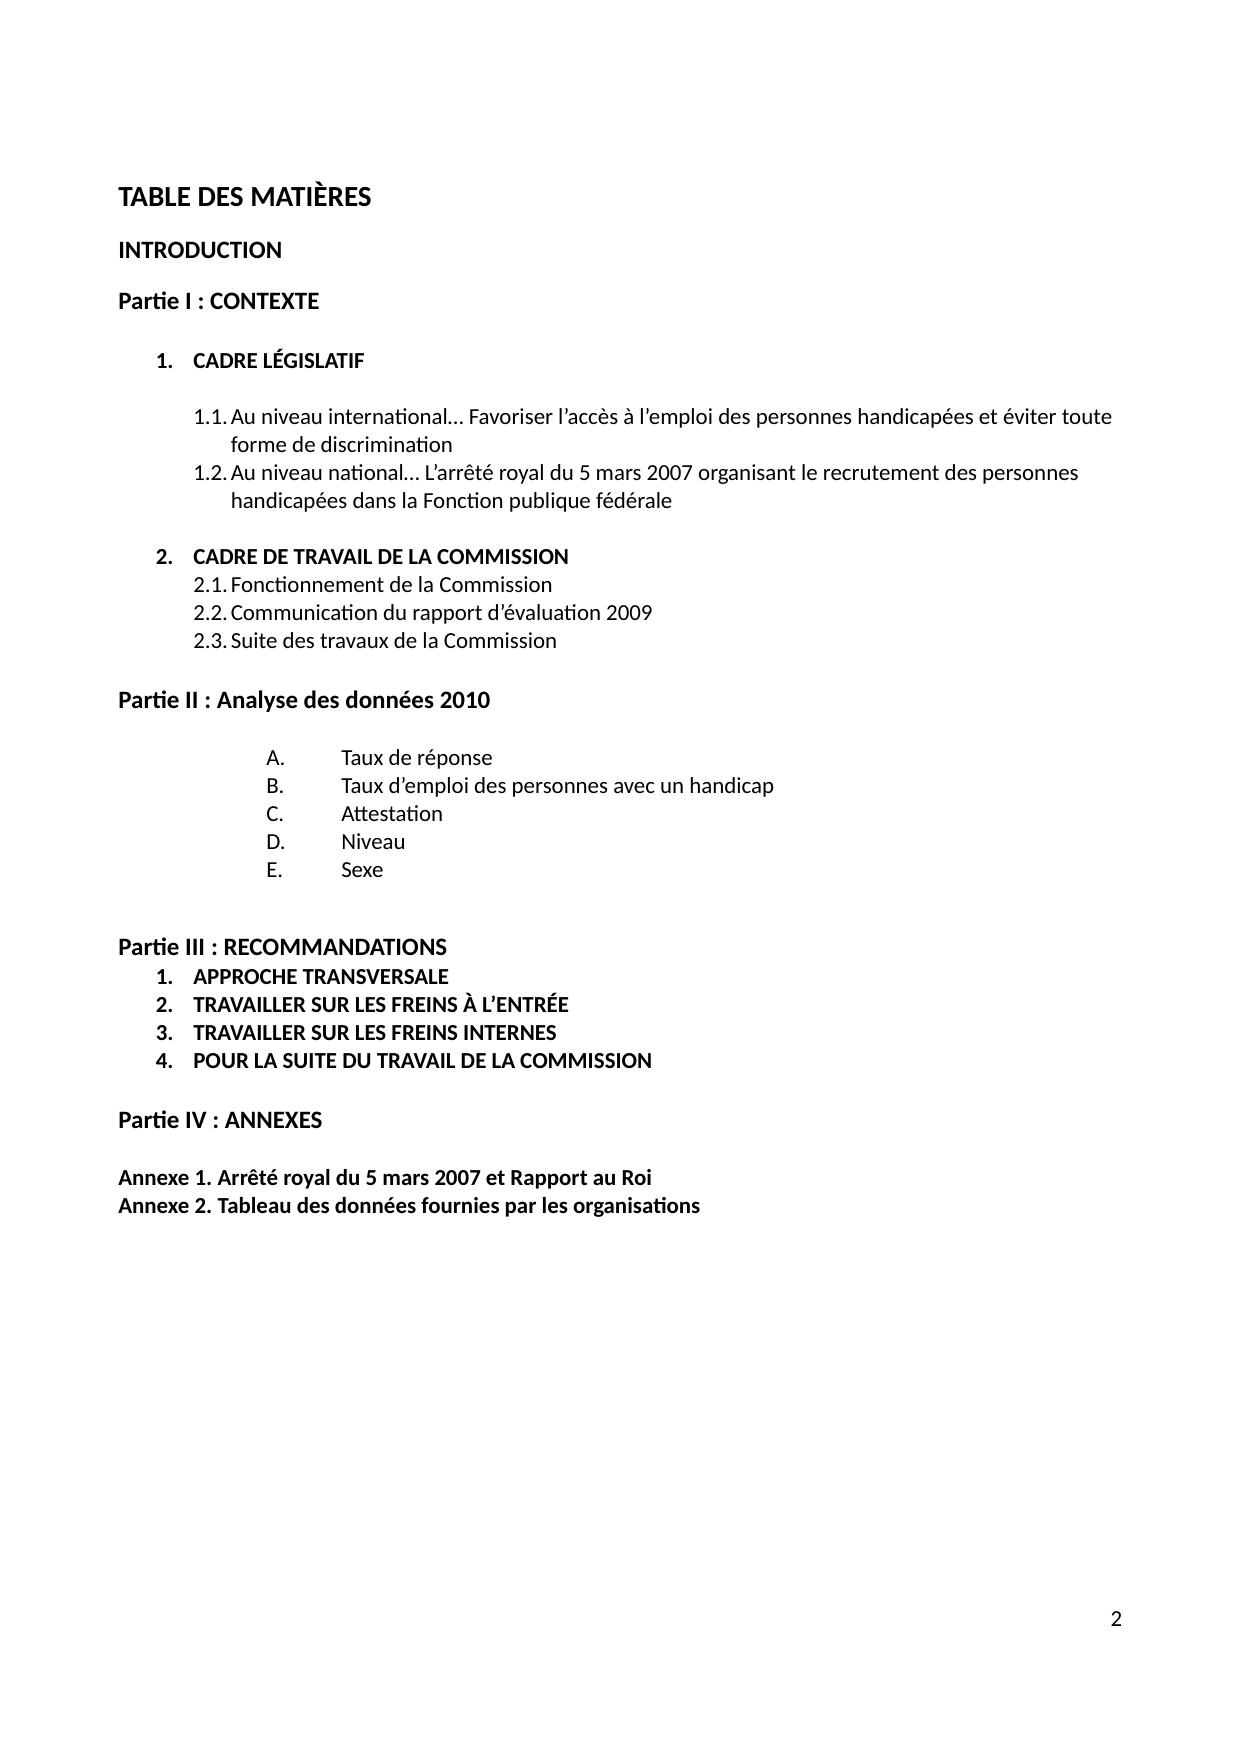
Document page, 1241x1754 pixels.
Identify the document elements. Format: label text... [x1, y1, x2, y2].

list Au niveau national… L’arrêté royal du 5 mars 2007 organisant le recrutement des personnes handicapées dans la Fonction publique fédérale [193, 458, 1122, 514]
list Taux d’emploi des personnes avec un handicap [266, 771, 1122, 799]
text Annexe 1. Arrêté royal du 5 mars 2007 et Rapport au Roi [118, 1163, 1122, 1191]
list Attestation [266, 799, 1122, 827]
subtitle TABLE DES MATIÈRES [118, 178, 1122, 214]
text Partie IV : ANNEXES [118, 1105, 1122, 1135]
list Suite des travaux de la Commission [193, 626, 1122, 654]
list CADRE DE TRAVAIL DE LA COMMISSION [156, 542, 1122, 570]
list TRAVAILLER SUR LES FREINS À L’ENTRÉE [156, 990, 1122, 1018]
text Partie I : CONTEXTE [118, 285, 1122, 315]
list TRAVAILLER SUR LES FREINS INTERNES [156, 1018, 1122, 1046]
text Annexe 2. Tableau des données fournies par les organisations [118, 1191, 1122, 1219]
list APPROCHE TRANSVERSALE [156, 962, 1122, 990]
text INTRODUCTION [118, 234, 1122, 264]
list Niveau [266, 827, 1122, 855]
list Sexe [266, 855, 1122, 883]
list Fonctionnement de la Commission [193, 570, 1122, 598]
list Au niveau international… Favoriser l’accès à l’emploi des personnes handicapées et éviter toute forme de discrimination [193, 402, 1122, 458]
list CADRE LÉGISLATIF [156, 346, 1122, 374]
list Taux de réponse [266, 743, 1122, 771]
text Partie II : Analyse des données 2010 [118, 684, 1122, 715]
text Partie III : RECOMMANDATIONS [118, 932, 1122, 962]
list POUR LA SUITE DU TRAVAIL DE LA COMMISSION [156, 1046, 1122, 1074]
list Communication du rapport d’évaluation 2009 [193, 598, 1122, 626]
